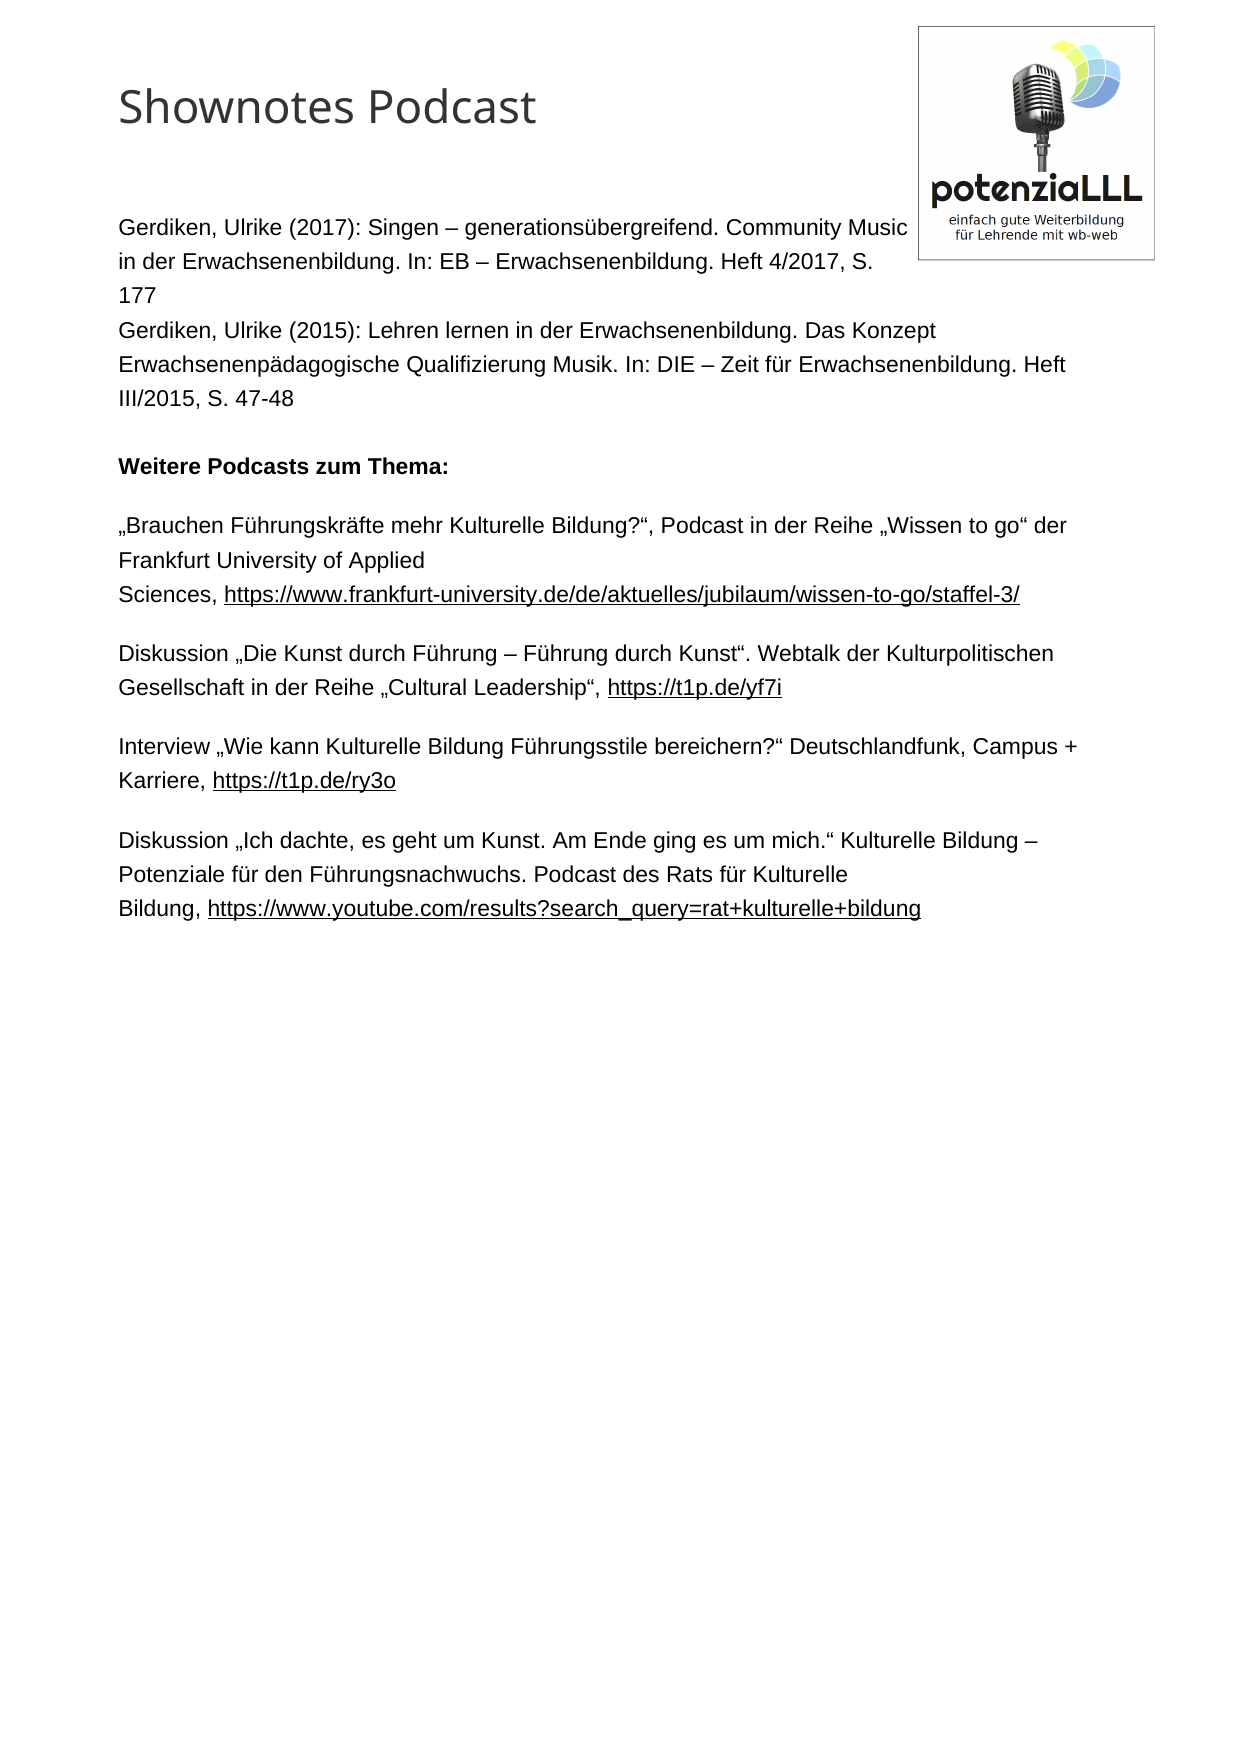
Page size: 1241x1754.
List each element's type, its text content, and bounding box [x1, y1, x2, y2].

text Gerdiken, Ulrike (2015): Lehren lernen in der Erwachsenenbildung. Das Konzept Erwachsenenpädagogische Qualifizierung Musik. In: DIE – Zeit für Erwachsenenbildung. Heft III/2015, S. 47-48 [118, 317, 1122, 411]
text Diskussion „Die Kunst durch Führung – Führung durch Kunst“. Webtalk der Kulturpolitischen Gesellschaft in der Reihe „Cultural Leadership“, https://t1p.de/yf7i [118, 640, 1122, 700]
text Weitere Podcasts zum Thema: [118, 453, 1122, 479]
text Gerdiken, Ulrike (2017): Singen – generationsübergreifend. Community Music in der Erwachsenenbildung. In: EB – Erwachsenenbildung. Heft 4/2017, S. 177 [118, 214, 1122, 309]
text Interview „Wie kann Kulturelle Bildung Führungsstile bereichern?“ Deutschlandfunk, Campus + Karriere, https://t1p.de/ry3o [118, 733, 1122, 794]
text Diskussion „Ich dachte, es geht um Kunst. Am Ende ging es um mich.“ Kulturelle Bildung – Potenziale für den Führungsnachwuchs. Podcast des Rats für Kulturelle Bildung, https://www.youtube.com/results?search_query=rat+kulturelle+bildung [118, 827, 1122, 921]
text „Brauchen Führungskräfte mehr Kulturelle Bildung?“, Podcast in der Reihe „Wissen to go“ der Frankfurt University of Applied Sciences, https://www.frankfurt-university.de/de/aktuelles/jubilaum/wissen-to-go/staffel-3/ [118, 512, 1122, 607]
